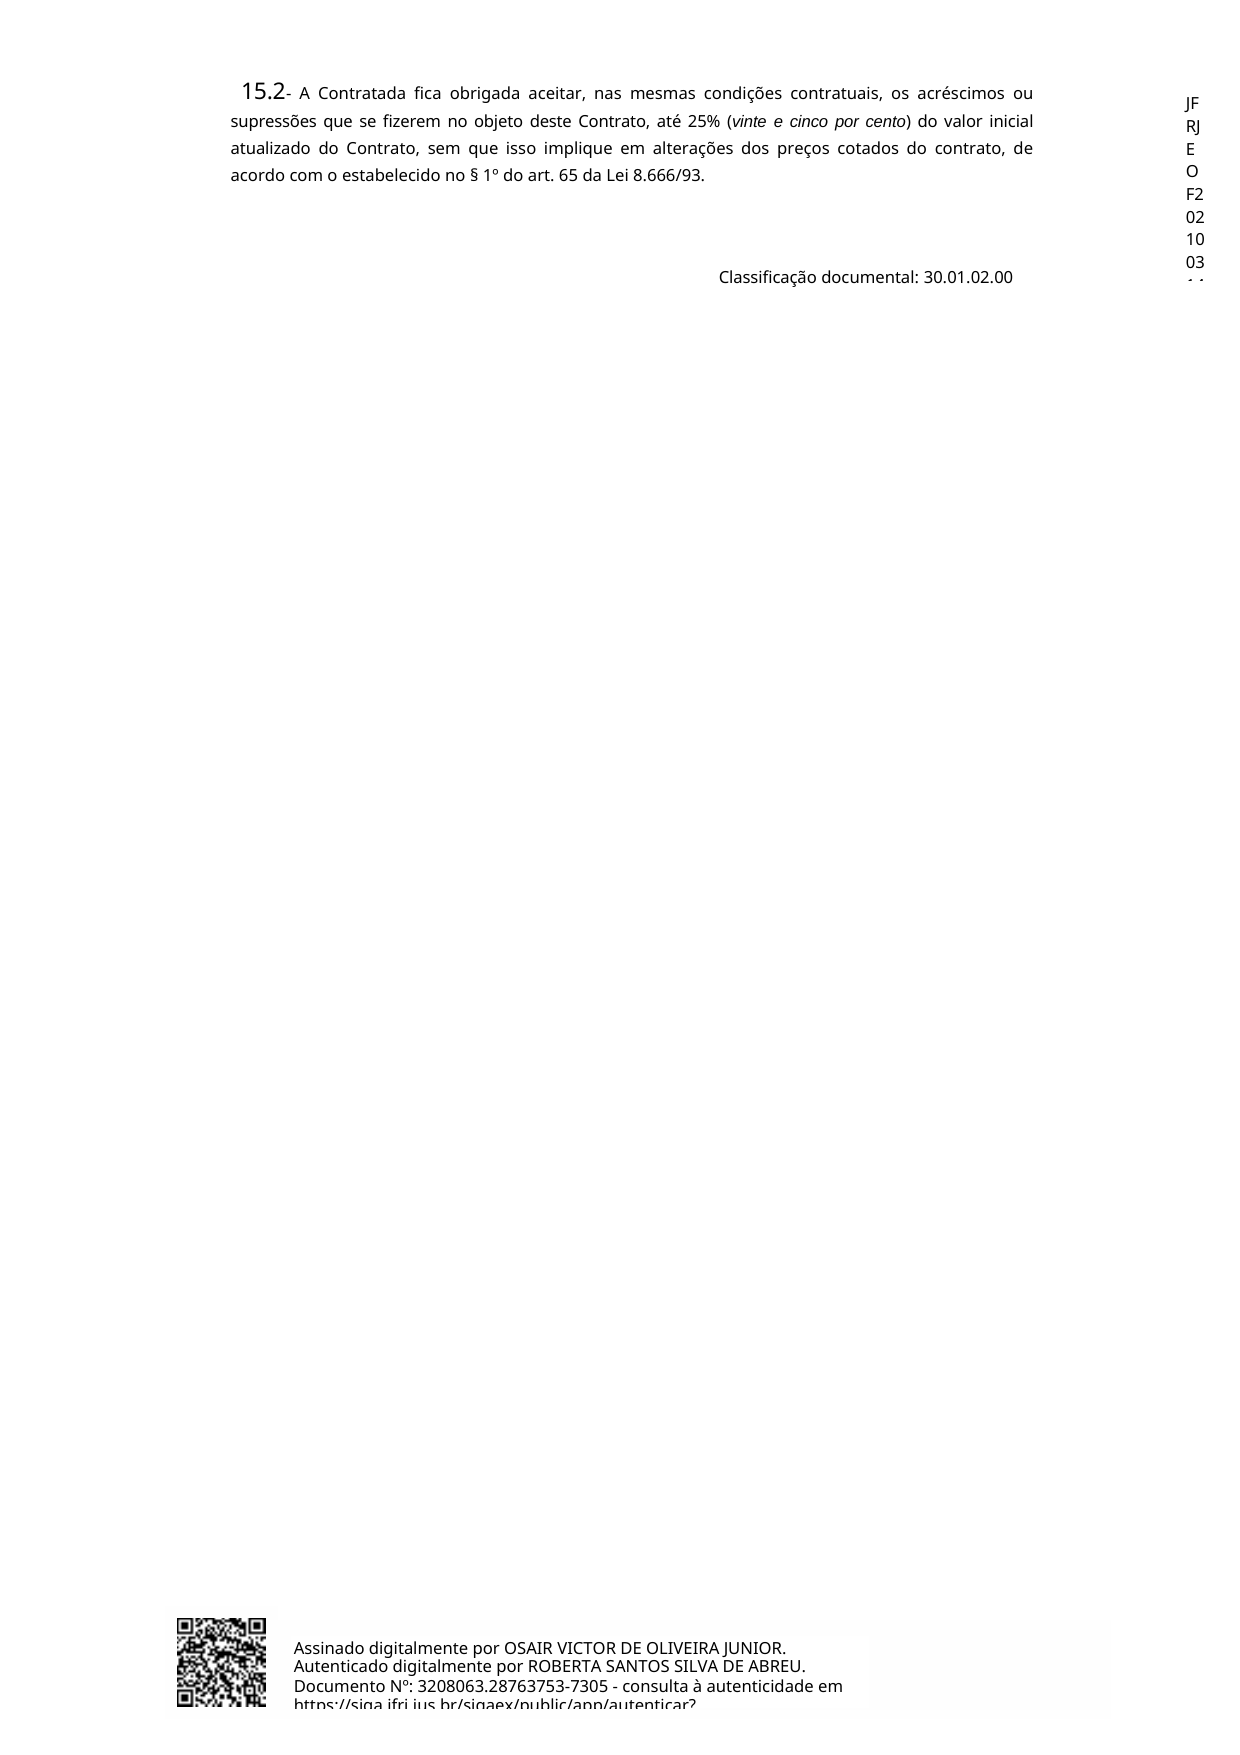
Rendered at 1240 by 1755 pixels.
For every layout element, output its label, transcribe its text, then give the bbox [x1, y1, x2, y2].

text Classificação documental: 30.01.02.00 [718, 265, 1227, 288]
list JFRJEOF202100314V01 [1186, 92, 1206, 281]
list - A Contratada fica obrigada aceitar, nas mesmas condições contratuais, os acréscimos ou supressões que se fizerem no objeto deste Contrato, até 25% (vinte e cinco por cento) do valor inicial atualizado do Contrato, sem que isso implique em alterações dos preços cotados do contrato, de acordo com o estabelecido no § 1º do art. 65 da Lei 8.666/93. [194, 75, 1034, 186]
